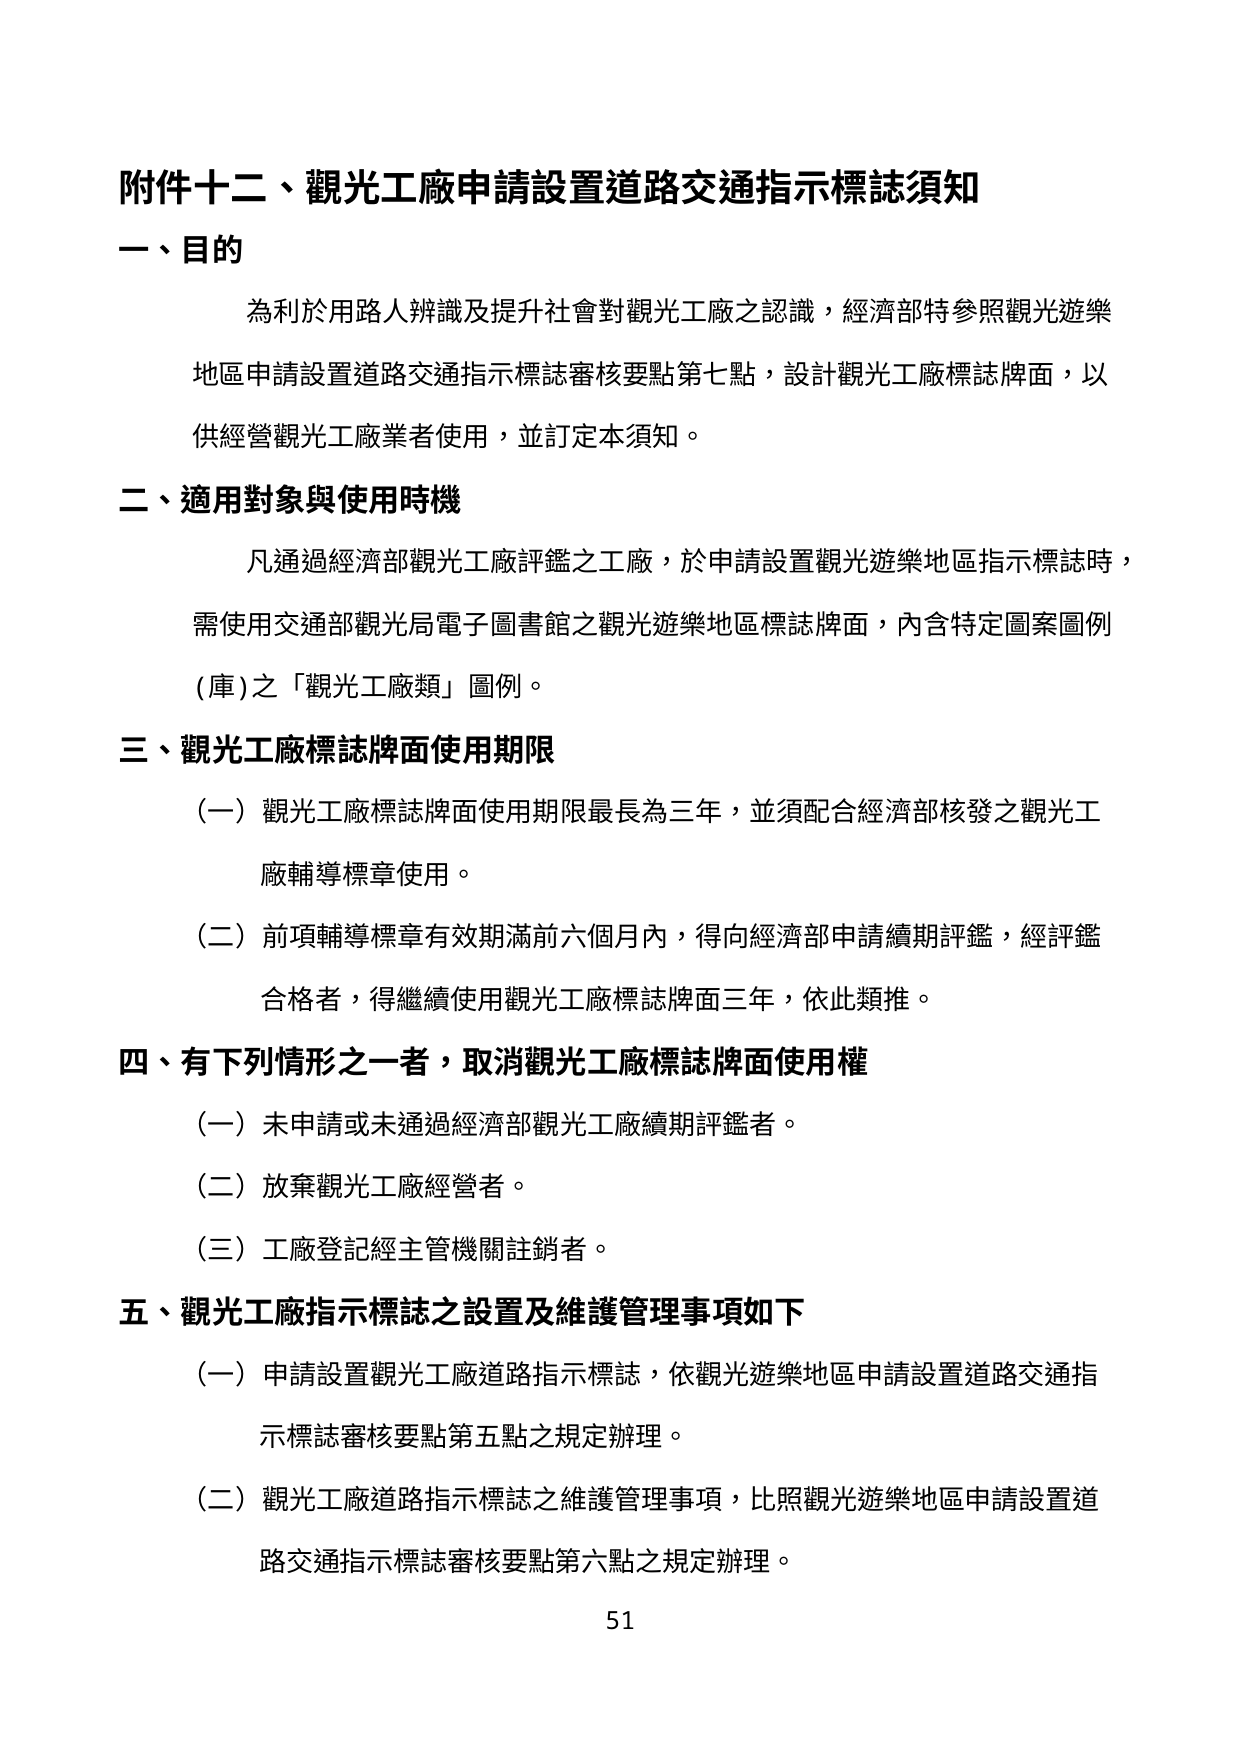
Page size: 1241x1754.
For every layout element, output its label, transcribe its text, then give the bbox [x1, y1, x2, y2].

text （一）觀光工廠標誌牌面使用期限最長為三年，並須配合經濟部核發之觀光工廠輔導標章使用。 [181, 768, 1122, 893]
text 為利於用路人辨識及提升社會對觀光工廠之認識，經濟部特參照觀光遊樂地區申請設置道路交通指示標誌審核要點第七點，設計觀光工廠標誌牌面，以供經營觀光工廠業者使用，並訂定本須知。 [192, 268, 1122, 456]
text （二）前項輔導標章有效期滿前六個月內，得向經濟部申請續期評鑑，經評鑑合格者，得繼續使用觀光工廠標誌牌面三年，依此類推。 [181, 893, 1122, 1018]
text 凡通過經濟部觀光工廠評鑑之工廠，於申請設置觀光遊樂地區指示標誌時，需使用交通部觀光局電子圖書館之觀光遊樂地區標誌牌面，內含特定圖案圖例(庫)之「觀光工廠類」圖例。 [192, 518, 1122, 706]
subtitle 附件十二、觀光工廠申請設置道路交通指示標誌須知 [118, 143, 1100, 206]
text （一）申請設置觀光工廠道路指示標誌，依觀光遊樂地區申請設置道路交通指示標誌審核要點第五點之規定辦理。 [181, 1331, 1122, 1456]
text 五、觀光工廠指示標誌之設置及維護管理事項如下 [118, 1268, 1122, 1331]
text 一、目的 [118, 206, 1122, 268]
text （一）未申請或未通過經濟部觀光工廠續期評鑑者。 [181, 1081, 1122, 1143]
text 四、有下列情形之一者，取消觀光工廠標誌牌面使用權 [118, 1018, 1122, 1081]
text （二）觀光工廠道路指示標誌之維護管理事項，比照觀光遊樂地區申請設置道路交通指示標誌審核要點第六點之規定辦理。 [181, 1456, 1122, 1581]
text （三）工廠登記經主管機關註銷者。 [181, 1206, 1122, 1268]
text 二、適用對象與使用時機 [118, 456, 1122, 518]
text （二）放棄觀光工廠經營者。 [181, 1143, 1122, 1206]
text 三、觀光工廠標誌牌面使用期限 [118, 706, 1122, 768]
